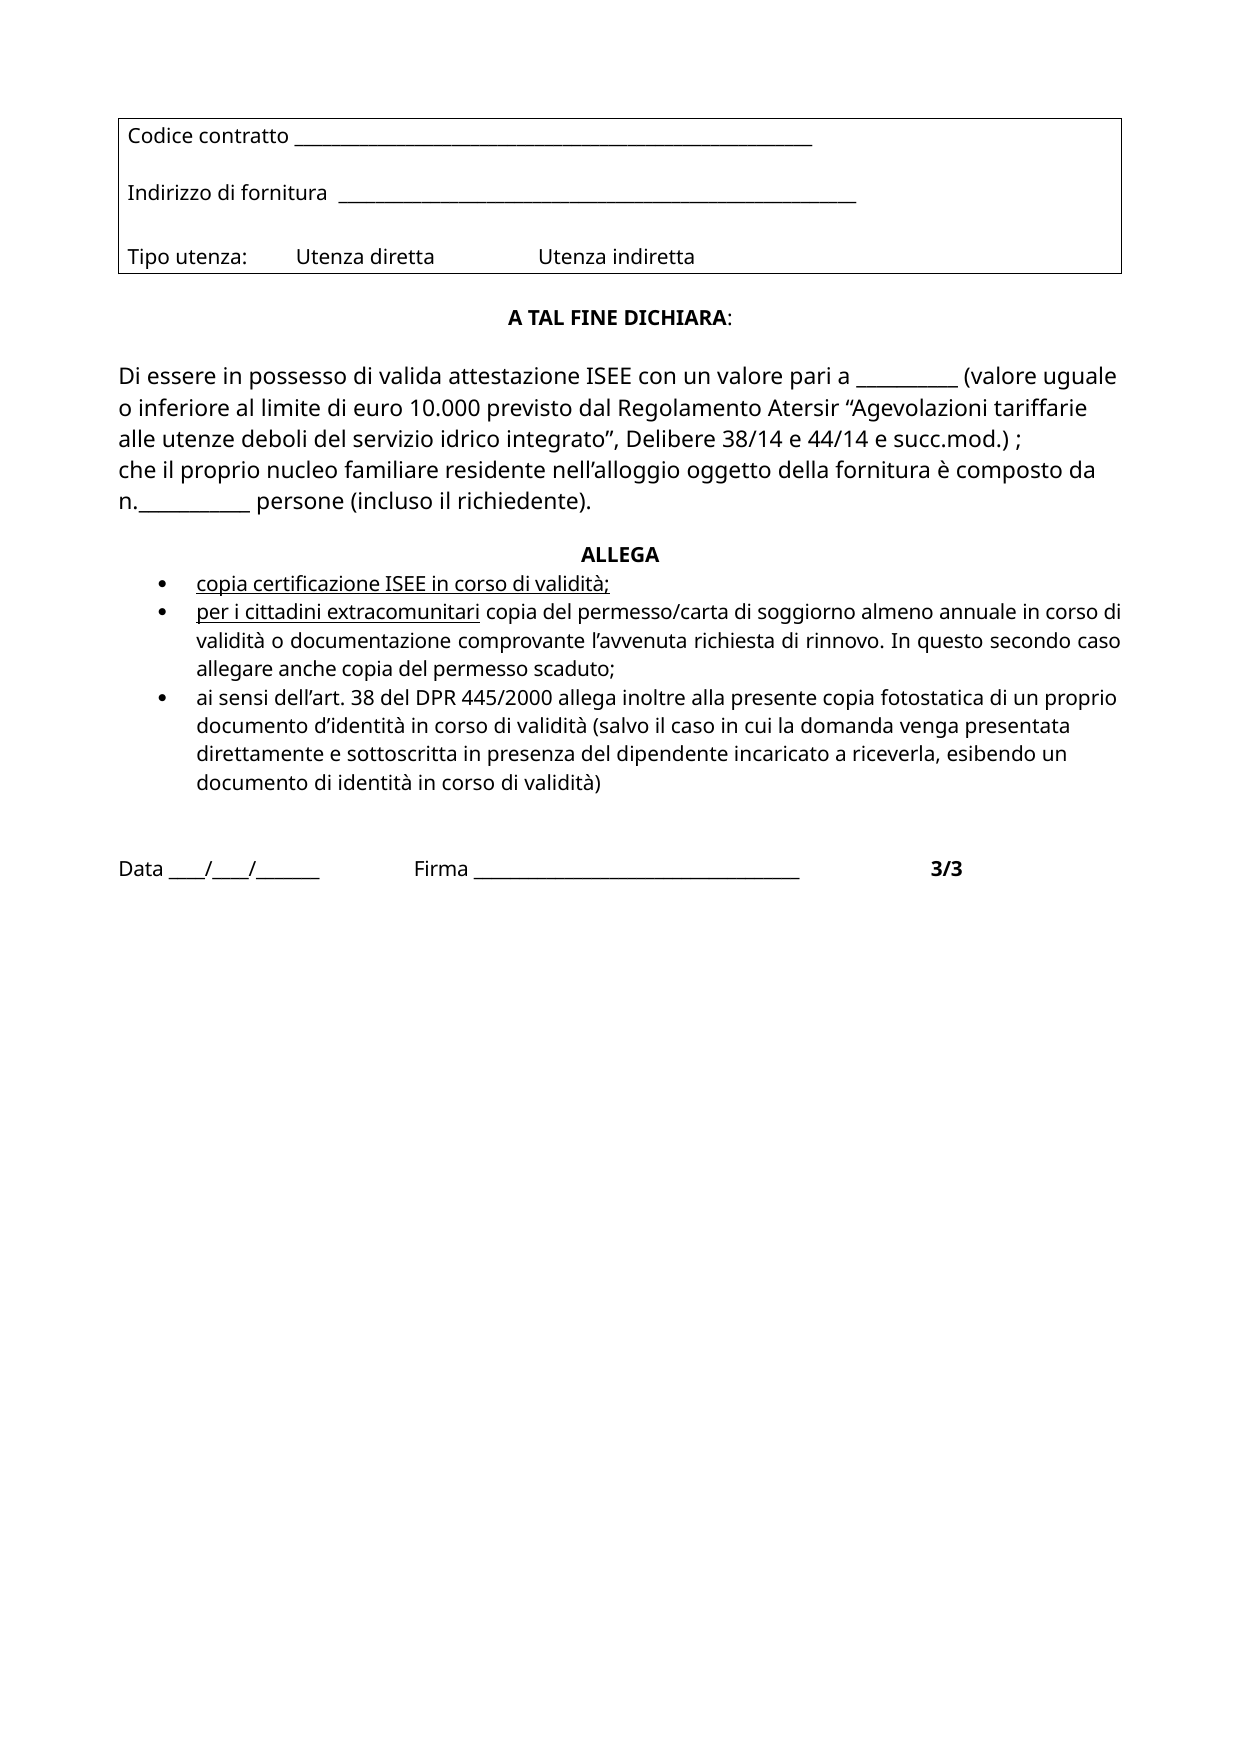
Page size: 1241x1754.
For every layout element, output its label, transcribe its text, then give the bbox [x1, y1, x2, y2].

list copia certificazione ISEE in corso di validità; [158, 569, 1122, 597]
text Di essere in possesso di valida attestazione ISEE con un valore pari a __________ (valore uguale o inferiore al limite di euro 10.000 previsto dal Regolamento Atersir “Agevolazioni tariffarie alle utenze deboli del servizio idrico integrato”, Delibere 38/14 e 44/14 e succ.mod.) ; [118, 360, 1122, 454]
text Tipo utenza:  Utenza diretta  Utenza indiretta [119, 227, 1121, 273]
text Indirizzo di fornitura ________________________________________________________ [119, 175, 1121, 207]
list per i cittadini extracomunitari copia del permesso/carta di soggiorno almeno annuale in corso di validità o documentazione comprovante l’avvenuta richiesta di rinnovo. In questo secondo caso allegare anche copia del permesso scaduto; [158, 597, 1122, 683]
text che il proprio nucleo familiare residente nell’alloggio oggetto della fornitura è composto da n.___________ persone (incluso il richiedente). [118, 454, 1122, 516]
text Codice contratto ________________________________________________________ [119, 119, 1121, 150]
text ALLEGA [118, 541, 1122, 569]
text A TAL FINE DICHIARA: [118, 303, 1122, 331]
text Data ____/____/_______ Firma ____________________________________ 3/3 [118, 854, 1122, 882]
list ai sensi dell’art. 38 del DPR 445/2000 allega inoltre alla presente copia fotostatica di un proprio documento d’identità in corso di validità (salvo il caso in cui la domanda venga presentata direttamente e sottoscritta in presenza del dipendente incaricato a riceverla, esibendo un documento di identità in corso di validità) [158, 683, 1122, 796]
